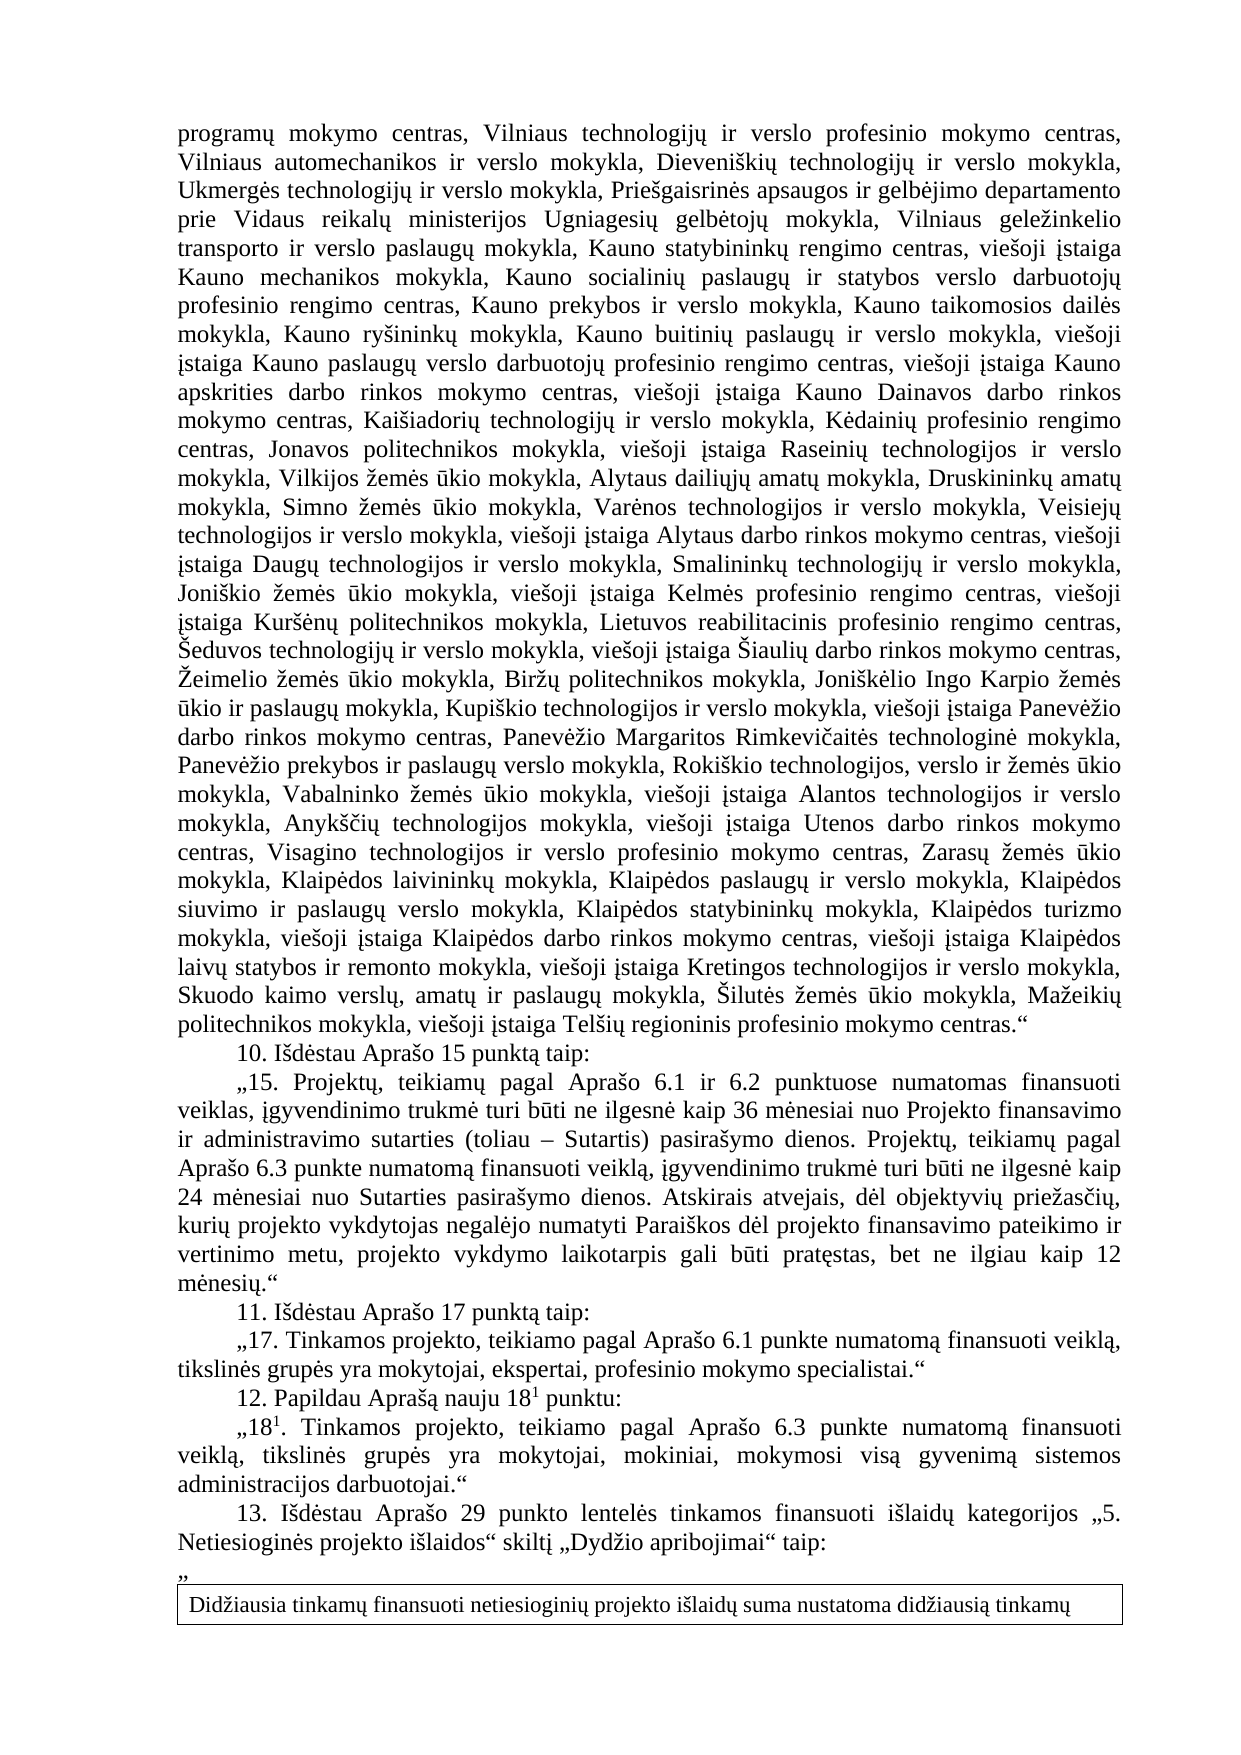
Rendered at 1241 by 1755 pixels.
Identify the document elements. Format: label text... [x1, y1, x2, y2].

table_header Didžiausia tinkamų finansuoti netiesioginių projekto išlaidų suma nustatoma didžiausią tinkamų [178, 1585, 1122, 1624]
text programų mokymo centras, Vilniaus technologijų ir verslo profesinio mokymo centras, Vilniaus automechanikos ir verslo mokykla, Dieveniškių technologijų ir verslo mokykla, Ukmergės technologijų ir verslo mokykla, Priešgaisrinės apsaugos ir gelbėjimo departamento prie Vidaus reikalų ministerijos Ugniagesių gelbėtojų mokykla, Vilniaus geležinkelio transporto ir verslo paslaugų mokykla, Kauno statybininkų rengimo centras, viešoji įstaiga Kauno mechanikos mokykla, Kauno socialinių paslaugų ir statybos verslo darbuotojų profesinio rengimo centras, Kauno prekybos ir verslo mokykla, Kauno taikomosios dailės mokykla, Kauno ryšininkų mokykla, Kauno buitinių paslaugų ir verslo mokykla, viešoji įstaiga Kauno paslaugų verslo darbuotojų profesinio rengimo centras, viešoji įstaiga Kauno apskrities darbo rinkos mokymo centras, viešoji įstaiga Kauno Dainavos darbo rinkos mokymo centras, Kaišiadorių technologijų ir verslo mokykla, Kėdainių profesinio rengimo centras, Jonavos politechnikos mokykla, viešoji įstaiga Raseinių technologijos ir verslo mokykla, Vilkijos žemės ūkio mokykla, Alytaus dailiųjų amatų mokykla, Druskininkų amatų mokykla, Simno žemės ūkio mokykla, Varėnos technologijos ir verslo mokykla, Veisiejų technologijos ir verslo mokykla, viešoji įstaiga Alytaus darbo rinkos mokymo centras, viešoji įstaiga Daugų technologijos ir verslo mokykla, Smalininkų technologijų ir verslo mokykla, Joniškio žemės ūkio mokykla, viešoji įstaiga Kelmės profesinio rengimo centras, viešoji įstaiga Kuršėnų politechnikos mokykla, Lietuvos reabilitacinis profesinio rengimo centras, Šeduvos technologijų ir verslo mokykla, viešoji įstaiga Šiaulių darbo rinkos mokymo centras, Žeimelio žemės ūkio mokykla, Biržų politechnikos mokykla, Joniškėlio Ingo Karpio žemės ūkio ir paslaugų mokykla, Kupiškio technologijos ir verslo mokykla, viešoji įstaiga Panevėžio darbo rinkos mokymo centras, Panevėžio Margaritos Rimkevičaitės technologinė mokykla, Panevėžio prekybos ir paslaugų verslo mokykla, Rokiškio technologijos, verslo ir žemės ūkio mokykla, Vabalninko žemės ūkio mokykla, viešoji įstaiga Alantos technologijos ir verslo mokykla, Anykščių technologijos mokykla, viešoji įstaiga Utenos darbo rinkos mokymo centras, Visagino technologijos ir verslo profesinio mokymo centras, Zarasų žemės ūkio mokykla, Klaipėdos laivininkų mokykla, Klaipėdos paslaugų ir verslo mokykla, Klaipėdos siuvimo ir paslaugų verslo mokykla, Klaipėdos statybininkų mokykla, Klaipėdos turizmo mokykla, viešoji įstaiga Klaipėdos darbo rinkos mokymo centras, viešoji įstaiga Klaipėdos laivų statybos ir remonto mokykla, viešoji įstaiga Kretingos technologijos ir verslo mokykla, Skuodo kaimo verslų, amatų ir paslaugų mokykla, Šilutės žemės ūkio mokykla, Mažeikių politechnikos mokykla, viešoji įstaiga Telšių regioninis profesinio mokymo centras.“ [177, 118, 1122, 1038]
text „15. Projektų, teikiamų pagal Aprašo 6.1 ir 6.2 punktuose numatomas finansuoti veiklas, įgyvendinimo trukmė turi būti ne ilgesnė kaip 36 mėnesiai nuo Projekto finansavimo ir administravimo sutarties (toliau – Sutartis) pasirašymo dienos. Projektų, teikiamų pagal Aprašo 6.3 punkte numatomą finansuoti veiklą, įgyvendinimo trukmė turi būti ne ilgesnė kaip 24 mėnesiai nuo Sutarties pasirašymo dienos. Atskirais atvejais, dėl objektyvių priežasčių, kurių projekto vykdytojas negalėjo numatyti Paraiškos dėl projekto finansavimo pateikimo ir vertinimo metu, projekto vykdymo laikotarpis gali būti pratęstas, bet ne ilgiau kaip 12 mėnesių.“ [177, 1067, 1122, 1297]
text 13. Išdėstau Aprašo 29 punkto lentelės tinkamos finansuoti išlaidų kategorijos „5. Netiesioginės projekto išlaidos“ skiltį „Dydžio apribojimai“ taip: [177, 1498, 1122, 1556]
text „17. Tinkamos projekto, teikiamo pagal Aprašo 6.1 punkte numatomą finansuoti veiklą, tikslinės grupės yra mokytojai, ekspertai, profesinio mokymo specialistai.“ [177, 1326, 1122, 1383]
text „181. Tinkamos projekto, teikiamo pagal Aprašo 6.3 punkte numatomą finansuoti veiklą, tikslinės grupės yra mokytojai, mokiniai, mokymosi visą gyvenimą sistemos administracijos darbuotojai.“ [177, 1412, 1122, 1498]
text 11. Išdėstau Aprašo 17 punktą taip: [177, 1297, 1122, 1326]
text 10. Išdėstau Aprašo 15 punktą taip: [177, 1038, 1122, 1067]
text 12. Papildau Aprašą nauju 181 punktu: [177, 1383, 1122, 1412]
text „ [177, 1556, 1122, 1584]
